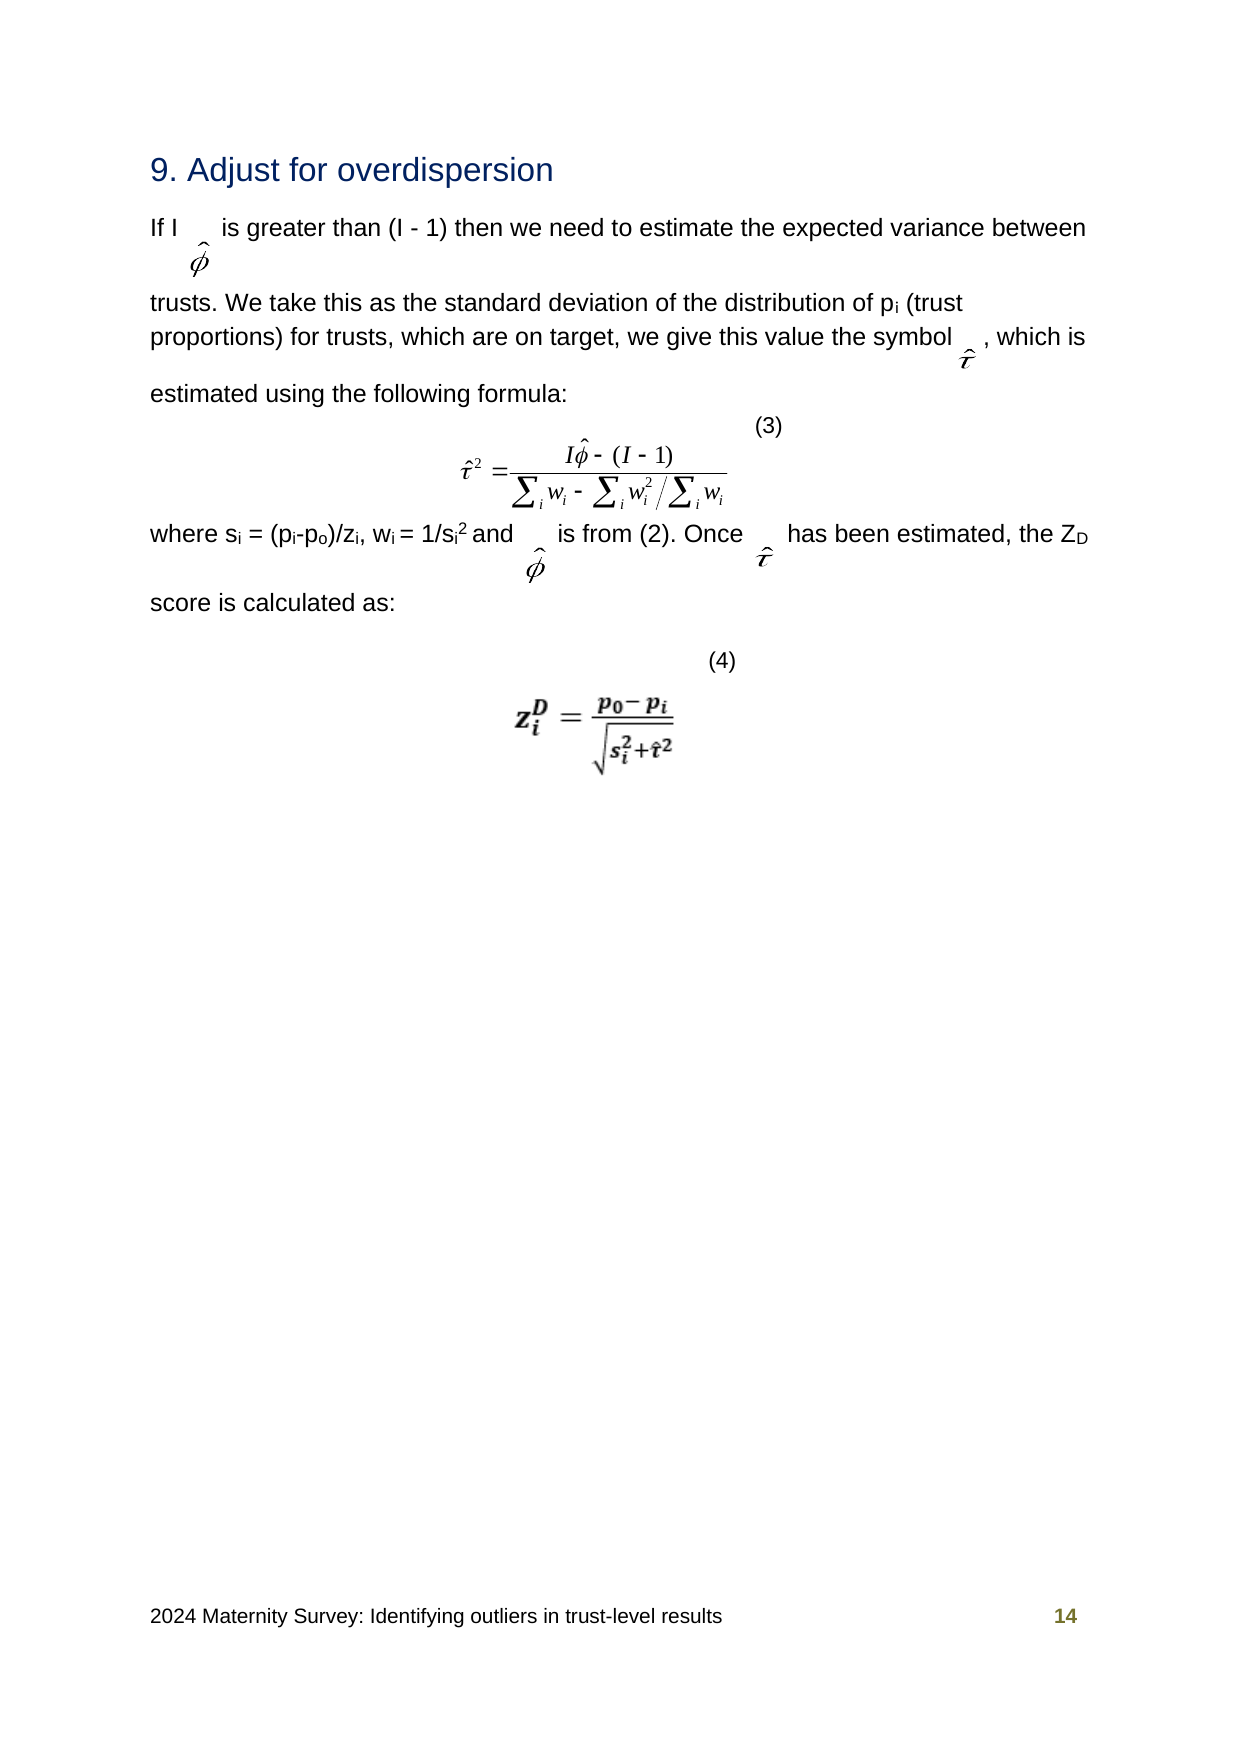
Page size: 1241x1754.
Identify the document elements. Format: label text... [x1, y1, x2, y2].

text 9. Adjust for overdispersion [150, 150, 1090, 188]
text (3) [150, 412, 1090, 515]
text (4) [150, 646, 1090, 791]
text If I is greater than (I - 1) then we need to estimate the expected variance between trusts. We take this as the standard deviation of the distribution of pi (trust proportions) for trusts, which are on target, we give this value the symbol, which is estimated using the following formula: [150, 213, 1090, 408]
text where si = (pi-po)/zi, wi = 1/si2 and is from (2). Once has been estimated, the ZD score is calculated as: [150, 519, 1090, 617]
